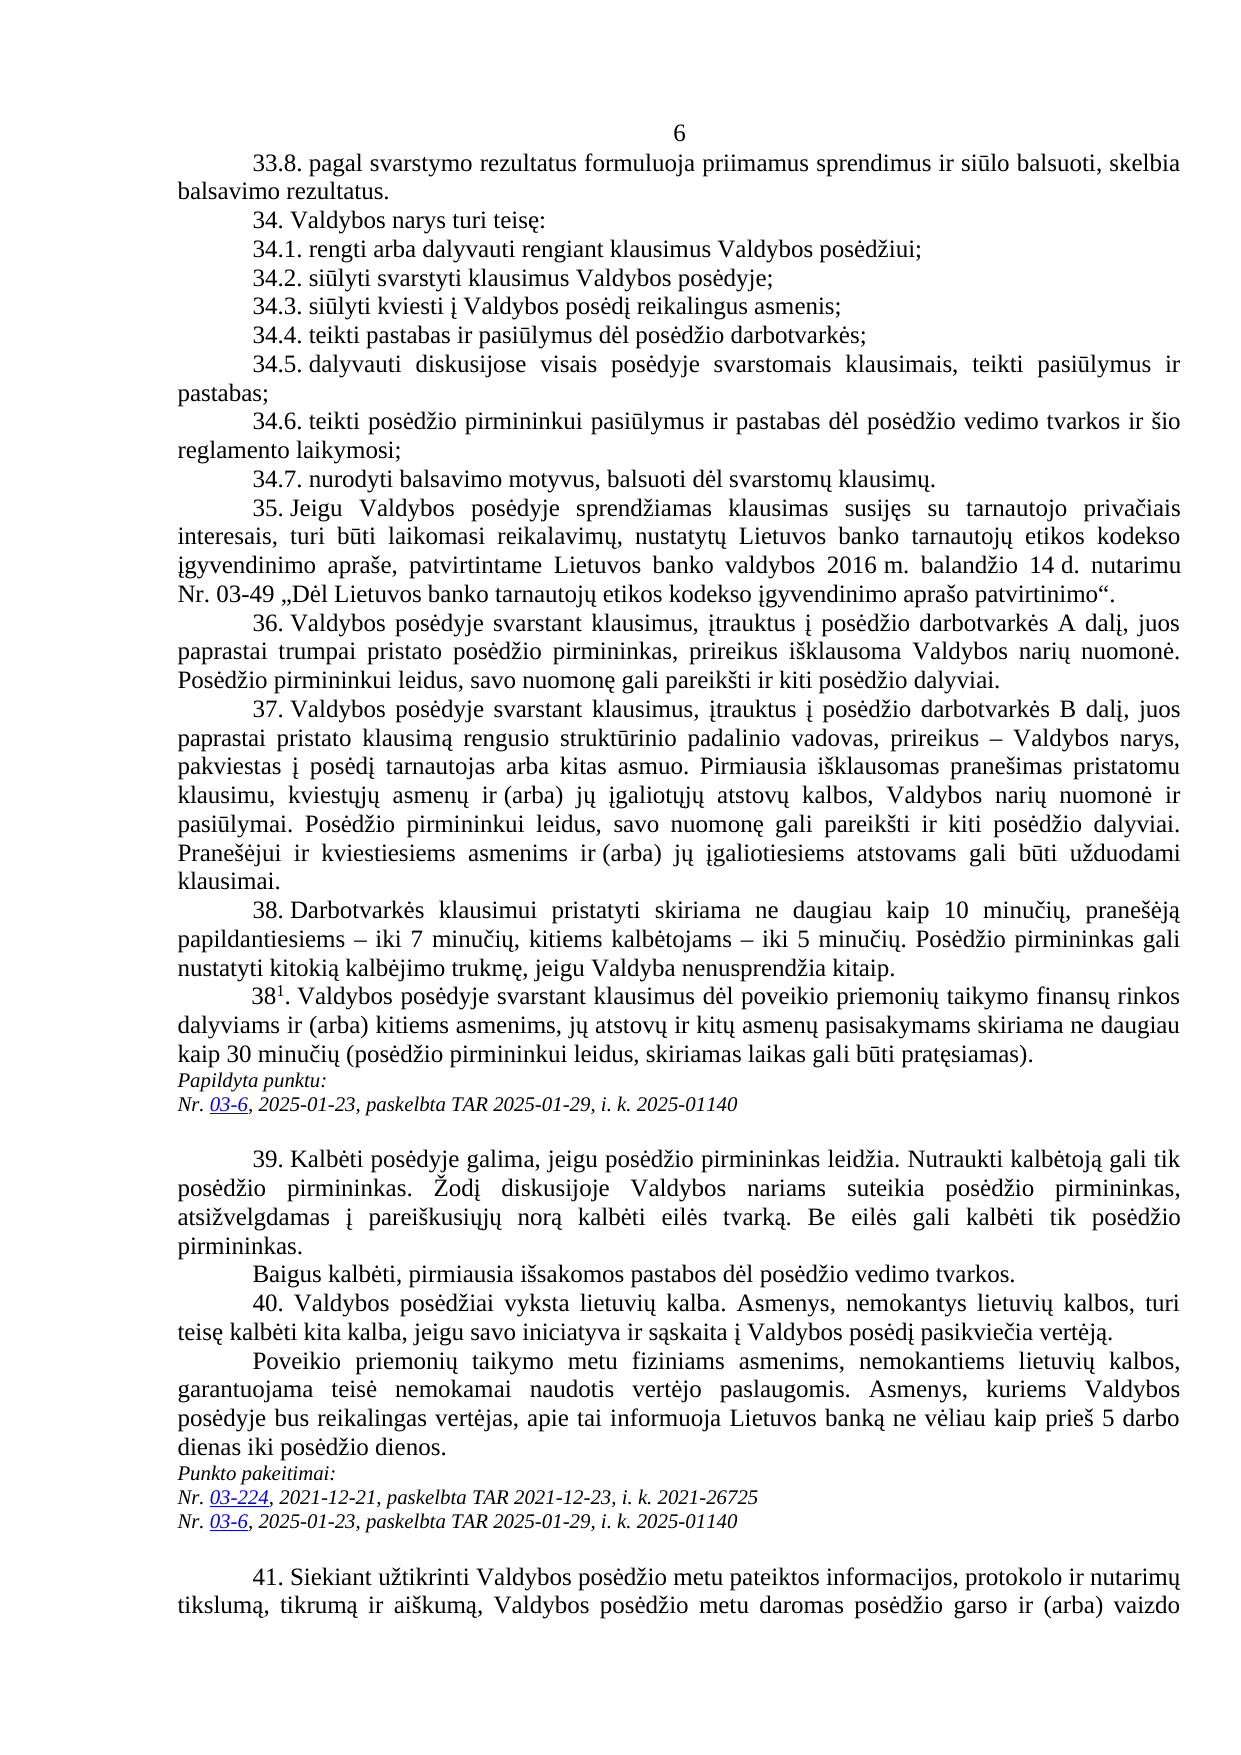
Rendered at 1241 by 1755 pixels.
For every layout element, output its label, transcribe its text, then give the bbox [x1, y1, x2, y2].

text Baigus kalbėti, pirmiausia išsakomos pastabos dėl posėdžio vedimo tvarkos. [177, 1259, 1181, 1288]
text 34.3. siūlyti kviesti į Valdybos posėdį reikalingus asmenis; [177, 291, 1181, 320]
text Nr. 03-224, 2021-12-21, paskelbta TAR 2021-12-23, i. k. 2021-26725 [177, 1485, 1181, 1509]
text 34.2. siūlyti svarstyti klausimus Valdybos posėdyje; [177, 263, 1181, 291]
text 34.5. dalyvauti diskusijose visais posėdyje svarstomais klausimais, teikti pasiūlymus ir pastabas; [177, 349, 1181, 406]
text 38. Darbotvarkės klausimui pristatyti skiriama ne daugiau kaip 10 minučių, pranešėją papildantiesiems – iki 7 minučių, kitiems kalbėtojams – iki 5 minučių. Posėdžio pirmininkas gali nustatyti kitokią kalbėjimo trukmę, jeigu Valdyba nenusprendžia kitaip. [177, 895, 1181, 981]
text Papildyta punktu: [177, 1068, 1181, 1092]
text Poveikio priemonių taikymo metu fiziniams asmenims, nemokantiems lietuvių kalbos, garantuojama teisė nemokamai naudotis vertėjo paslaugomis. Asmenys, kuriems Valdybos posėdyje bus reikalingas vertėjas, apie tai informuoja Lietuvos banką ne vėliau kaip prieš 5 darbo dienas iki posėdžio dienos. [177, 1346, 1181, 1461]
text Nr. 03-6, 2025-01-23, paskelbta TAR 2025-01-29, i. k. 2025-01140 [177, 1509, 1181, 1533]
text Punkto pakeitimai: [177, 1461, 1181, 1485]
text 34.1. rengti arba dalyvauti rengiant klausimus Valdybos posėdžiui; [177, 234, 1181, 263]
text 39. Kalbėti posėdyje galima, jeigu posėdžio pirmininkas leidžia. Nutraukti kalbėtoją gali tik posėdžio pirmininkas. Žodį diskusijoje Valdybos nariams suteikia posėdžio pirmininkas, atsižvelgdamas į pareiškusiųjų norą kalbėti eilės tvarką. Be eilės gali kalbėti tik posėdžio pirmininkas. [177, 1144, 1181, 1259]
text 41. Siekiant užtikrinti Valdybos posėdžio metu pateiktos informacijos, protokolo ir nutarimų tikslumą, tikrumą ir aiškumą, Valdybos posėdžio metu daromas posėdžio garso ir (arba) vaizdo [177, 1562, 1181, 1619]
text 40. Valdybos posėdžiai vyksta lietuvių kalba. Asmenys, nemokantys lietuvių kalbos, turi teisę kalbėti kita kalba, jeigu savo iniciatyva ir sąskaita į Valdybos posėdį pasikviečia vertėją. [177, 1288, 1181, 1346]
text 34.4. teikti pastabas ir pasiūlymus dėl posėdžio darbotvarkės; [177, 320, 1181, 349]
text 36. Valdybos posėdyje svarstant klausimus, įtrauktus į posėdžio darbotvarkės A dalį, juos paprastai trumpai pristato posėdžio pirmininkas, prireikus išklausoma Valdybos narių nuomonė. Posėdžio pirmininkui leidus, savo nuomonę gali pareikšti ir kiti posėdžio dalyviai. [177, 608, 1181, 694]
text Nr. 03-6, 2025-01-23, paskelbta TAR 2025-01-29, i. k. 2025-01140 [177, 1092, 1181, 1116]
text 34.7. nurodyti balsavimo motyvus, balsuoti dėl svarstomų klausimų. [177, 464, 1181, 493]
text 34. Valdybos narys turi teisę: [177, 205, 1181, 234]
text 35. Jeigu Valdybos posėdyje sprendžiamas klausimas susijęs su tarnautojo privačiais interesais, turi būti laikomasi reikalavimų, nustatytų Lietuvos banko tarnautojų etikos kodekso įgyvendinimo apraše, patvirtintame Lietuvos banko valdybos 2016 m. balandžio 14 d. nutarimu Nr. 03-49 „Dėl Lietuvos banko tarnautojų etikos kodekso įgyvendinimo aprašo patvirtinimo“. [177, 493, 1181, 608]
text 37. Valdybos posėdyje svarstant klausimus, įtrauktus į posėdžio darbotvarkės B dalį, juos paprastai pristato klausimą rengusio struktūrinio padalinio vadovas, prireikus – Valdybos narys, pakviestas į posėdį tarnautojas arba kitas asmuo. Pirmiausia išklausomas pranešimas pristatomu klausimu, kviestųjų asmenų ir (arba) jų įgaliotųjų atstovų kalbos, Valdybos narių nuomonė ir pasiūlymai. Posėdžio pirmininkui leidus, savo nuomonę gali pareikšti ir kiti posėdžio dalyviai. Pranešėjui ir kviestiesiems asmenims ir (arba) jų įgaliotiesiems atstovams gali būti užduodami klausimai. [177, 694, 1181, 895]
text 381. Valdybos posėdyje svarstant klausimus dėl poveikio priemonių taikymo finansų rinkos dalyviams ir (arba) kitiems asmenims, jų atstovų ir kitų asmenų pasisakymams skiriama ne daugiau kaip 30 minučių (posėdžio pirmininkui leidus, skiriamas laikas gali būti pratęsiamas). [177, 981, 1181, 1068]
text 33.8. pagal svarstymo rezultatus formuluoja priimamus sprendimus ir siūlo balsuoti, skelbia balsavimo rezultatus. [177, 148, 1181, 205]
text 34.6. teikti posėdžio pirmininkui pasiūlymus ir pastabas dėl posėdžio vedimo tvarkos ir šio reglamento laikymosi; [177, 406, 1181, 464]
